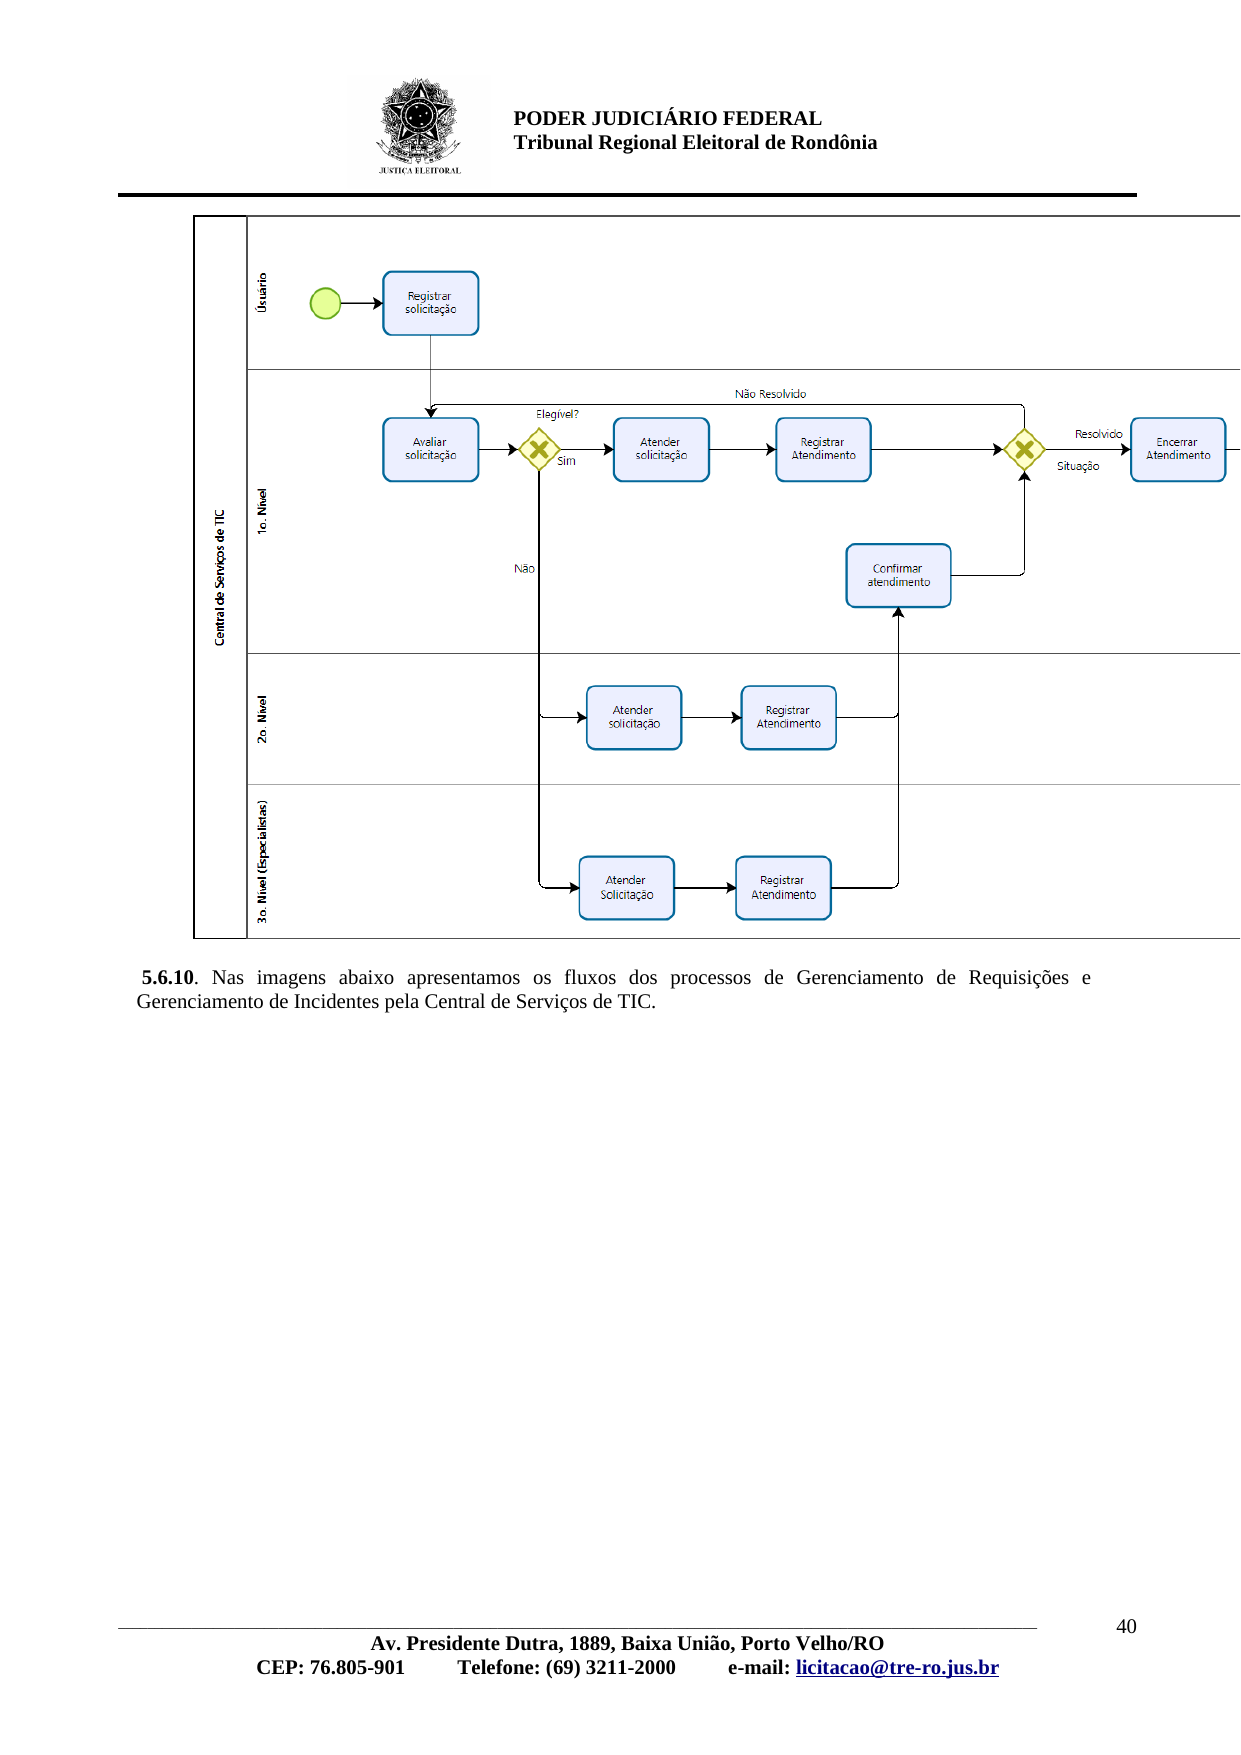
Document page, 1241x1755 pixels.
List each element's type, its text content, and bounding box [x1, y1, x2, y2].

text 5.6.10. Nas imagens abaixo apresentamos os fluxos dos processos de Gerenciamento de Requisições e Gerenciamento de Incidentes pela Central de Serviços de TIC. [136, 965, 1093, 1013]
